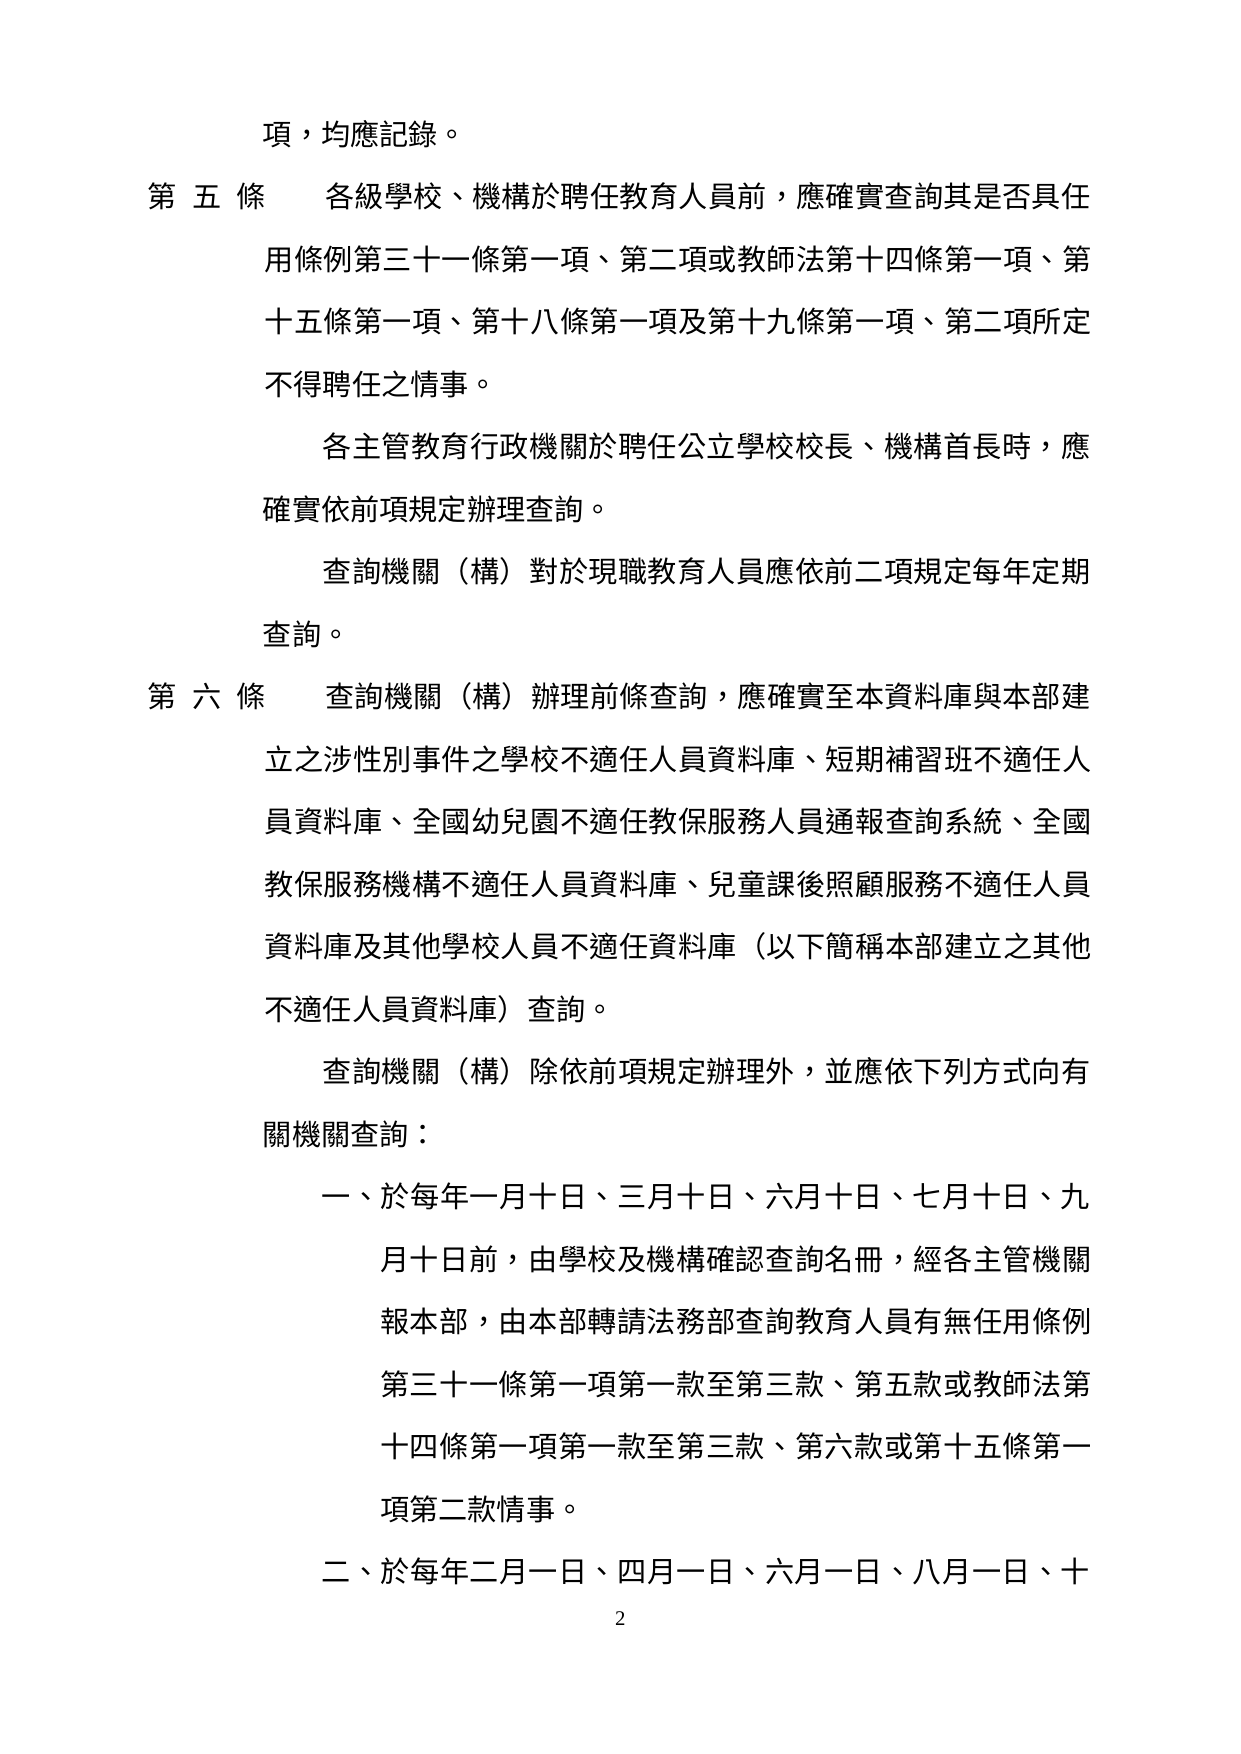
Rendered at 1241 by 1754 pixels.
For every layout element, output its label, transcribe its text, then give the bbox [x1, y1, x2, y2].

text 各主管教育行政機關於聘任公立學校校長、機構首長時，應確實依前項規定辦理查詢。 [263, 403, 1092, 528]
text 查詢機關（構）對於現職教育人員應依前二項規定每年定期查詢。 [263, 528, 1092, 653]
text 第 六 條 查詢機關（構）辦理前條查詢，應確實至本資料庫與本部建立之涉性別事件之學校不適任人員資料庫、短期補習班不適任人員資料庫、全國幼兒園不適任教保服務人員通報查詢系統、全國教保服務機構不適任人員資料庫、兒童課後照顧服務不適任人員資料庫及其他學校人員不適任資料庫（以下簡稱本部建立之其他不適任人員資料庫）查詢。 [148, 653, 1092, 1028]
text 一、於每年一月十日、三月十日、六月十日、七月十日、九月十日前，由學校及機構確認查詢名冊，經各主管機關報本部，由本部轉請法務部查詢教育人員有無任用條例第三十一條第一項第一款至第三款、第五款或教師法第十四條第一項第一款至第三款、第六款或第十五條第一項第二款情事。 [322, 1153, 1092, 1528]
text 第 五 條 各級學校、機構於聘任教育人員前，應確實查詢其是否具任用條例第三十一條第一項、第二項或教師法第十四條第一項、第十五條第一項、第十八條第一項及第十九條第一項、第二項所定不得聘任之情事。 [148, 153, 1092, 403]
text 二、於每年二月一日、四月一日、六月一日、八月一日、十 [322, 1528, 1092, 1591]
text 查詢機關（構）除依前項規定辦理外，並應依下列方式向有關機關查詢： [263, 1028, 1092, 1153]
text 查詢機關（構）對於本資料庫之使用，除前項指定之專人外，任何人不得登入；資料之查閱、新增、更新、刪除及其他相關事項，均應記錄。 [263, 91, 1092, 153]
